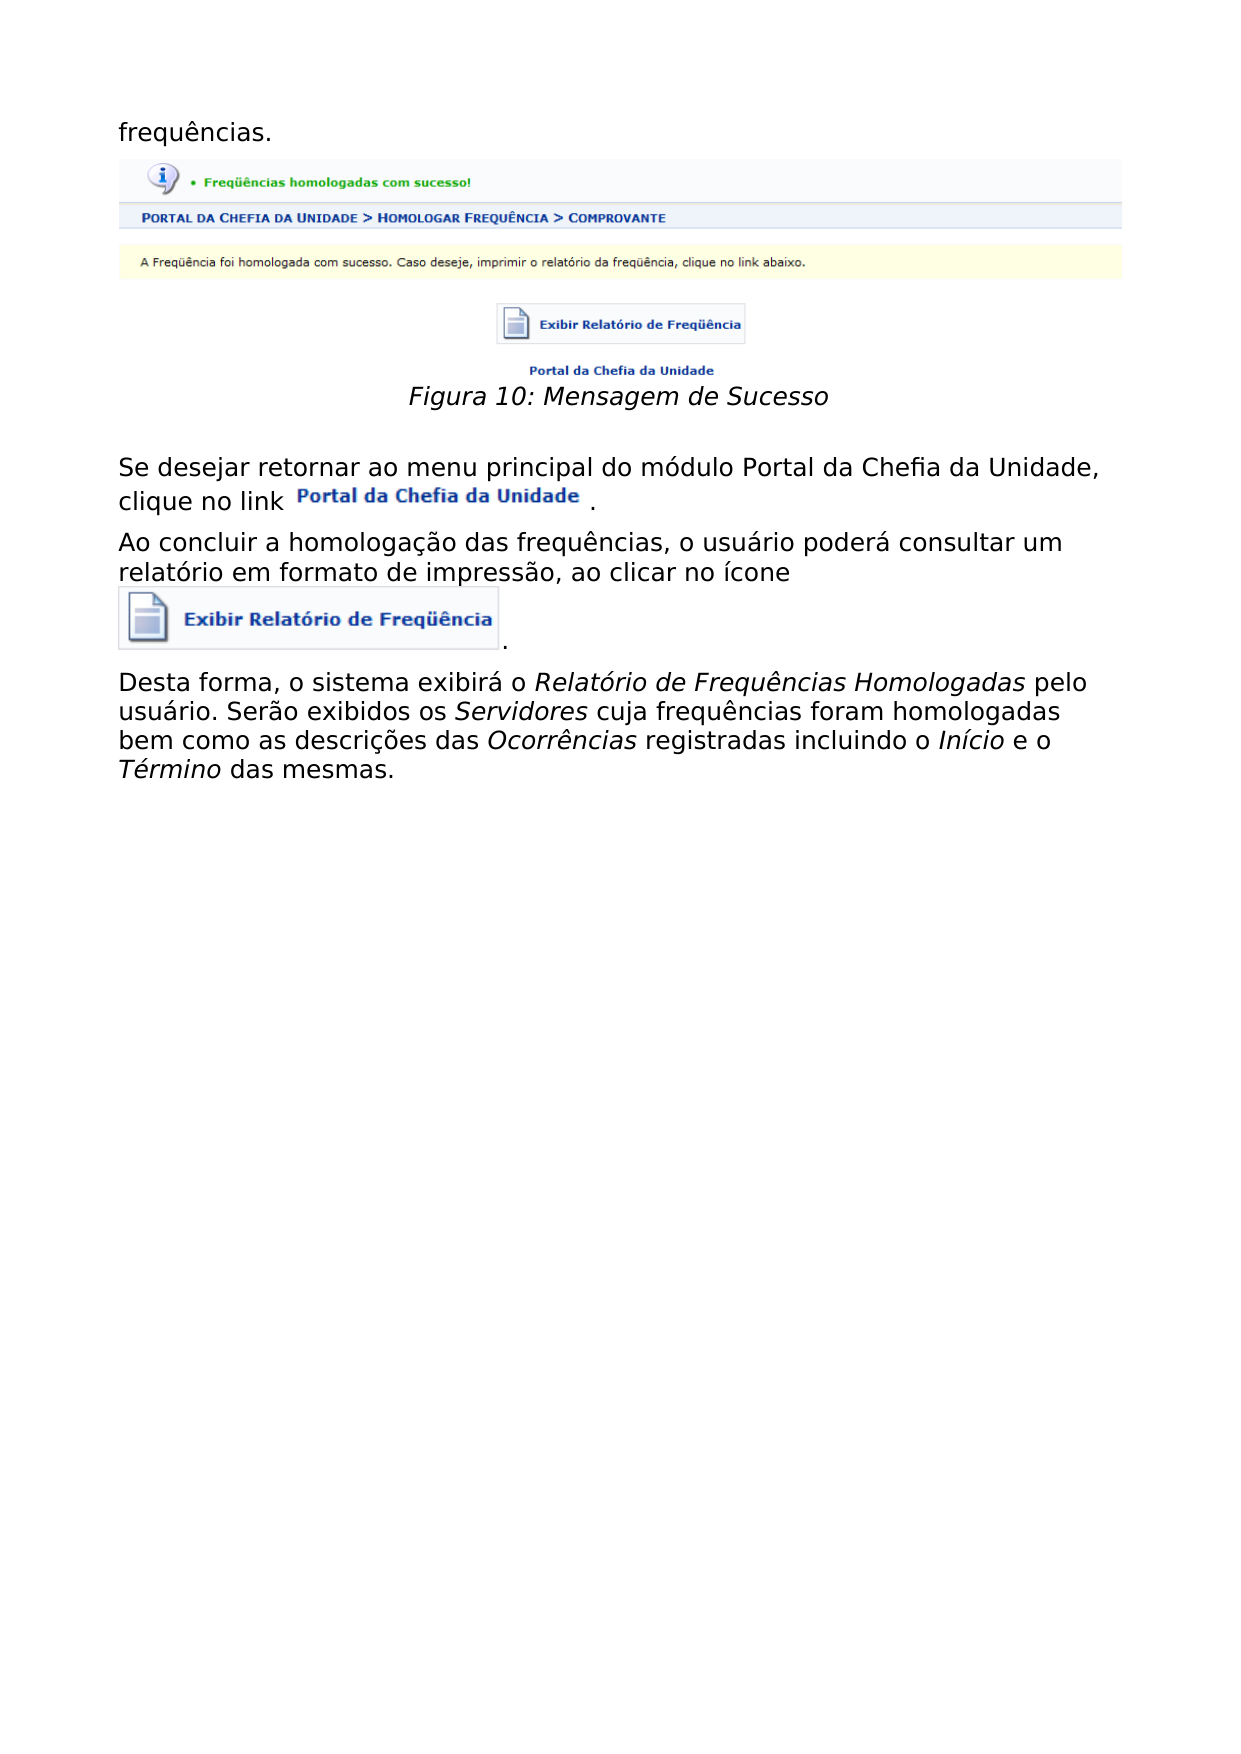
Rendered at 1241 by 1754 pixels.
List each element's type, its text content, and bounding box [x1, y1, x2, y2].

picture [292, 482, 589, 511]
text Desta forma, o sistema exibirá o Relatório de Frequências Homologadas pelo usuário. Serão exibidos os Servidores cuja frequências foram homologadas bem como as descrições das Ocorrências registradas incluindo o Início e o Término das mesmas. [118, 668, 1122, 784]
text Figura 10: Mensagem de Sucesso [118, 382, 1122, 411]
picture [118, 159, 1123, 382]
text Ao concluir a homologação das frequências, o usuário poderá consultar um relatório em formato de impressão, ao clicar no ícone . [118, 528, 1122, 655]
picture [118, 586, 501, 650]
text frequências. [118, 118, 1122, 147]
text Se desejar retornar ao menu principal do módulo Portal da Chefia da Unidade, clique no link . [118, 453, 1122, 516]
